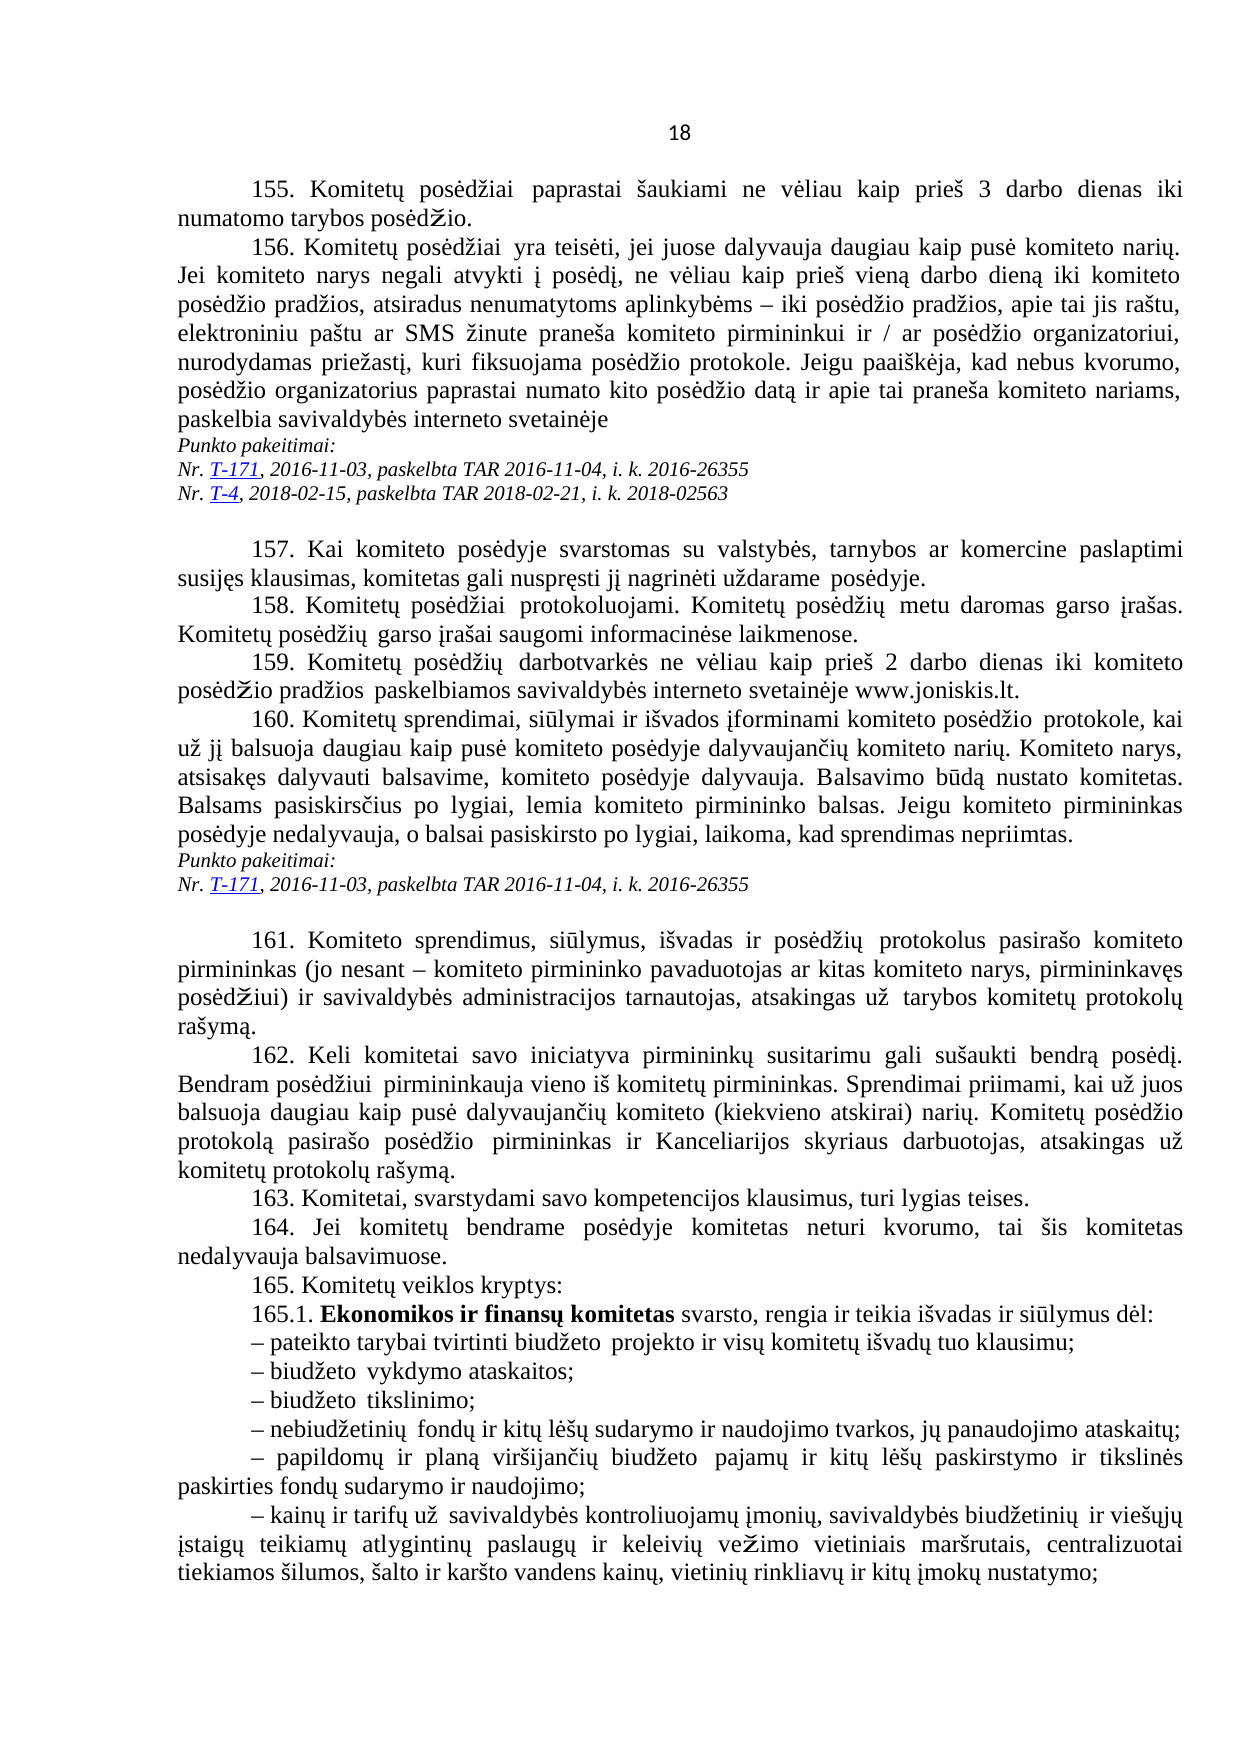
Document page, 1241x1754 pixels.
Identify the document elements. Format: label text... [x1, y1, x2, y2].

text 164. Jei komitetų bendrame posėdyje komitetas neturi kvorumo, tai šis komitetas nedalyvauja balsavimuose. [177, 1212, 1183, 1270]
text – papildomų ir planą viršijančių biudžeto pajamų ir kitų lėšų paskirstymo ir tikslinės paskirties fondų sudarymo ir naudojimo; [177, 1442, 1183, 1500]
text Punkto pakeitimai: [177, 433, 1181, 457]
text – biudžeto tikslinimo; [177, 1385, 1183, 1414]
text Nr. T-4, 2018-02-15, paskelbta TAR 2018-02-21, i. k. 2018-02563 [177, 481, 1181, 505]
text 165.1. Ekonomikos ir finansų komitetas svarsto, rengia ir teikia išvadas ir siūlymus dėl: [177, 1299, 1183, 1327]
text 155. Komitetų posėdžiai paprastai šaukiami ne vėliau kaip prieš 3 darbo dienas iki numatomo tarybos posėdžio. [177, 174, 1183, 232]
text Nr. T-171, 2016-11-03, paskelbta TAR 2016-11-04, i. k. 2016-26355 [177, 872, 1181, 896]
text – nebiudžetinių fondų ir kitų lėšų sudarymo ir naudojimo tvarkos, jų panaudojimo ataskaitų; [177, 1414, 1183, 1442]
text Punkto pakeitimai: [177, 848, 1181, 872]
text 161. Komiteto sprendimus, siūlymus, išvadas ir posėdžių protokolus pasirašo komiteto pirmininkas (jo nesant – komiteto pirmininko pavaduotojas ar kitas komiteto narys, pirmininkavęs posėdžiui) ir savivaldybės administracijos tarnautojas, atsakingas už tarybos komitetų protokolų rašymą. [177, 925, 1183, 1040]
text 162. Keli komitetai savo iniciatyva pirmininkų susitarimu gali sušaukti bendrą posėdį. Bendram posėdžiui pirmininkauja vieno iš komitetų pirmininkas. Sprendimai priimami, kai už juos balsuoja daugiau kaip pusė dalyvaujančių komiteto (kiekvieno atskirai) narių. Komitetų posėdžio protokolą pasirašo posėdžio pirmininkas ir Kanceliarijos skyriaus darbuotojas, atsakingas už komitetų protokolų rašymą. [177, 1040, 1183, 1184]
text Nr. T-171, 2016-11-03, paskelbta TAR 2016-11-04, i. k. 2016-26355 [177, 457, 1181, 481]
text 158. Komitetų posėdžiai protokoluojami. Komitetų posėdžių metu daromas garso įrašas. Komitetų posėdžių garso įrašai saugomi informacinėse laikmenose. [177, 591, 1183, 648]
text – kainų ir tarifų už savivaldybės kontroliuojamų įmonių, savivaldybės biudžetinių ir viešųjų įstaigų teikiamų atlygintinų paslaugų ir keleivių vežimo vietiniais maršrutais, centralizuotai tiekiamos šilumos, šalto ir karšto vandens kainų, vietinių rinkliavų ir kitų įmokų nustatymo; [177, 1500, 1183, 1586]
text 157. Kai komiteto posėdyje svarstomas su valstybės, tarnybos ar komercine paslaptimi susijęs klausimas, komitetas gali nuspręsti jį nagrinėti uždarame posėdyje. [177, 534, 1183, 591]
text 159. Komitetų posėdžių darbotvarkės ne vėliau kaip prieš 2 darbo dienas iki komiteto posėdžio pradžios paskelbiamos savivaldybės interneto svetainėje www.joniskis.lt. [177, 648, 1183, 704]
text 156. Komitetų posėdžiai yra teisėti, jei juose dalyvauja daugiau kaip pusė komiteto narių. Jei komiteto narys negali atvykti į posėdį, ne vėliau kaip prieš vieną darbo dieną iki komiteto posėdžio pradžios, atsiradus nenumatytoms aplinkybėms – iki posėdžio pradžios, apie tai jis raštu, elektroniniu paštu ar SMS žinute praneša komiteto pirmininkui ir / ar posėdžio organizatoriui, nurodydamas priežastį, kuri fiksuojama posėdžio protokole. Jeigu paaiškėja, kad nebus kvorumo, posėdžio organizatorius paprastai numato kito posėdžio datą ir apie tai praneša komiteto nariams, paskelbia savivaldybės interneto svetainėje [177, 232, 1181, 433]
text 163. Komitetai, svarstydami savo kompetencijos klausimus, turi lygias teises. [177, 1184, 1183, 1212]
text 160. Komitetų sprendimai, siūlymai ir išvados įforminami komiteto posėdžio protokole, kai už jį balsuoja daugiau kaip pusė komiteto posėdyje dalyvaujančių komiteto narių. Komiteto narys, atsisakęs dalyvauti balsavime, komiteto posėdyje dalyvauja. Balsavimo būdą nustato komitetas. Balsams pasiskirsčius po lygiai, lemia komiteto pirmininko balsas. Jeigu komiteto pirmininkas posėdyje nedalyvauja, o balsai pasiskirsto po lygiai, laikoma, kad sprendimas nepriimtas. [177, 704, 1183, 848]
text – pateikto tarybai tvirtinti biudžeto projekto ir visų komitetų išvadų tuo klausimu; [177, 1327, 1183, 1356]
text – biudžeto vykdymo ataskaitos; [177, 1356, 1183, 1385]
text 165. Komitetų veiklos kryptys: [177, 1270, 1183, 1299]
